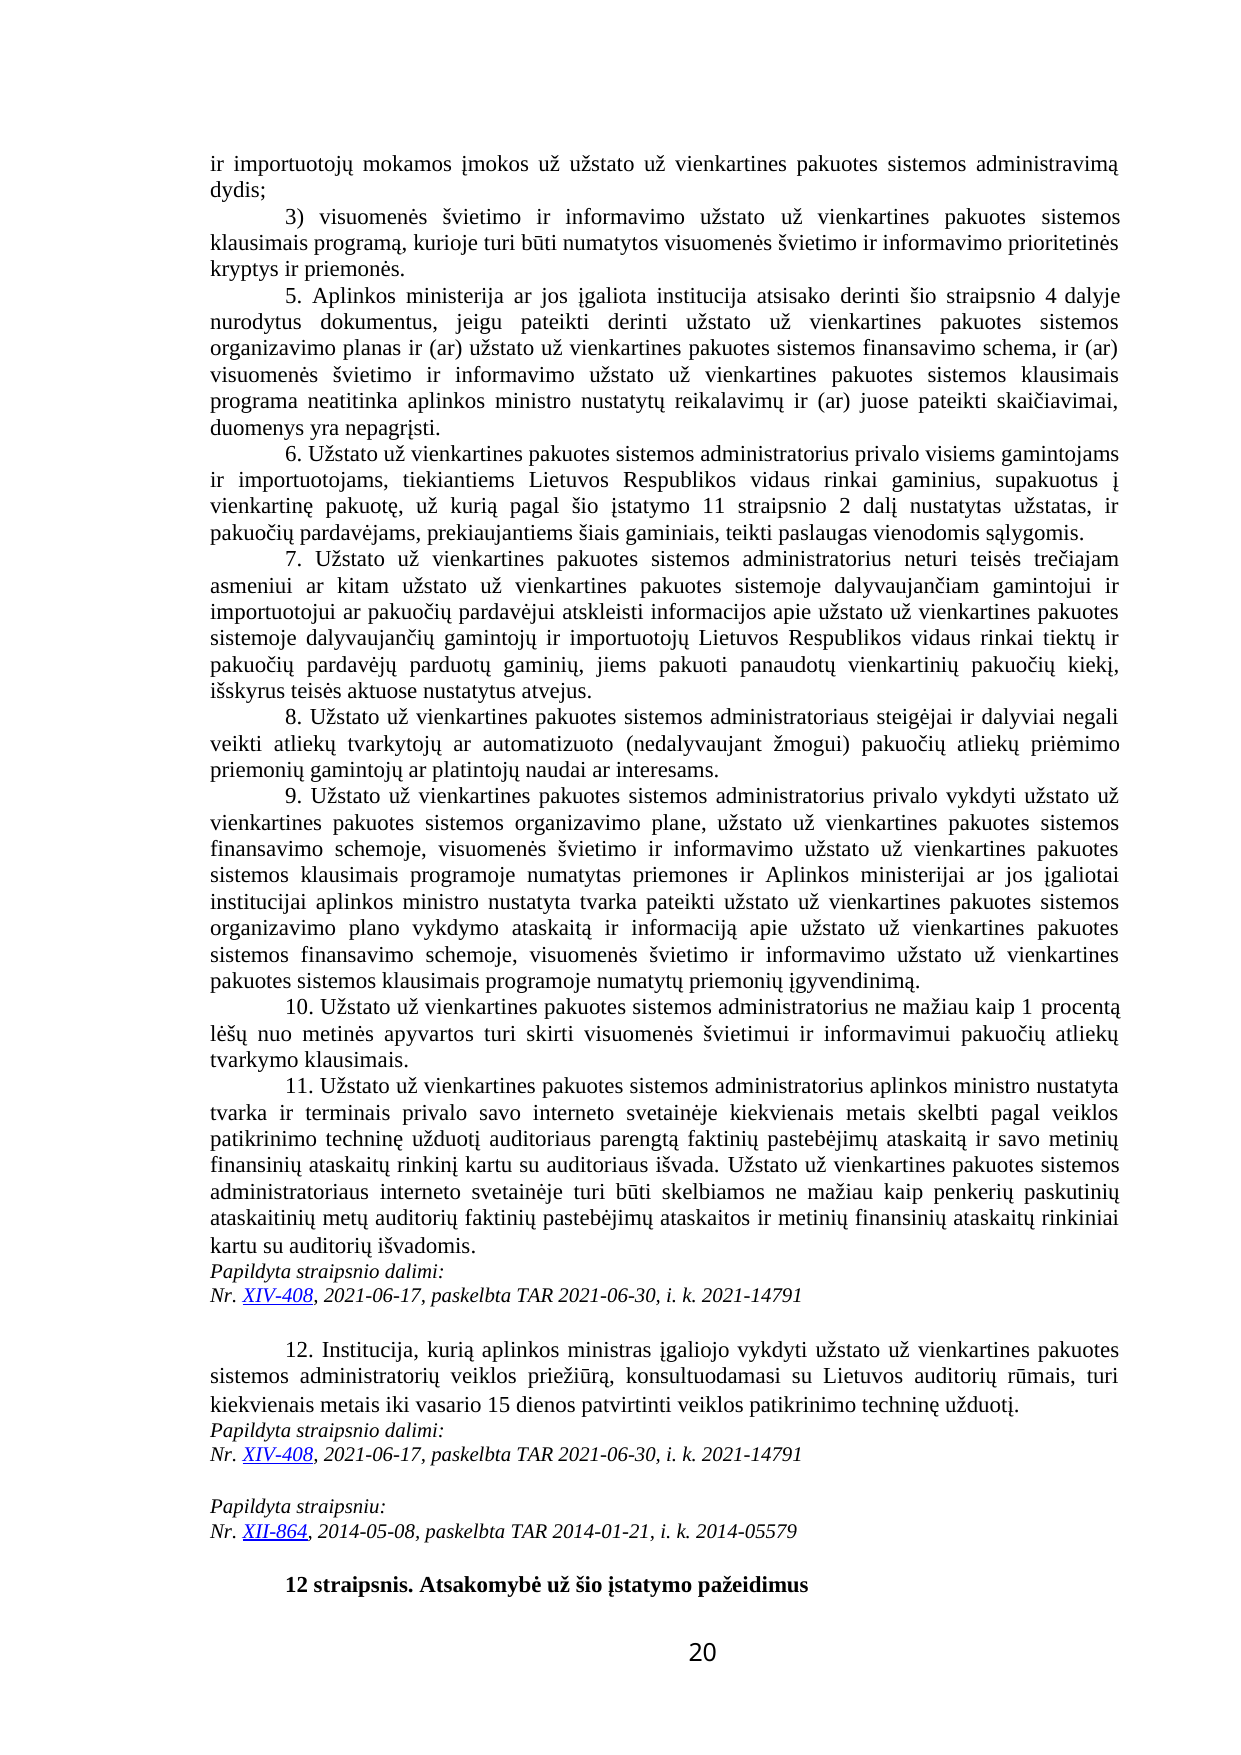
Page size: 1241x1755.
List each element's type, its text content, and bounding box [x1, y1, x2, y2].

text Papildyta straipsniu: [210, 1494, 1120, 1518]
text 10. Užstato už vienkartines pakuotes sistemos administratorius ne mažiau kaip 1 procentą lėšų nuo metinės apyvartos turi skirti visuomenės švietimui ir informavimui pakuočių atliekų tvarkymo klausimais. [210, 993, 1120, 1072]
text 12. Institucija, kurią aplinkos ministras įgaliojo vykdyti užstato už vienkartines pakuotes sistemos administratorių veiklos priežiūrą, konsultuodamasi su Lietuvos auditorių rūmais, turi kiekvienais metais iki vasario 15 dienos patvirtinti veiklos patikrinimo techninę užduotį. [210, 1336, 1120, 1418]
text 11. Užstato už vienkartines pakuotes sistemos administratorius aplinkos ministro nustatyta tvarka ir terminais privalo savo interneto svetainėje kiekvienais metais skelbti pagal veiklos patikrinimo techninę užduotį auditoriaus parengtą faktinių pastebėjimų ataskaitą ir savo metinių finansinių ataskaitų rinkinį kartu su auditoriaus išvada. Užstato už vienkartines pakuotes sistemos administratoriaus interneto svetainėje turi būti skelbiamos ne mažiau kaip penkerių paskutinių ataskaitinių metų auditorių faktinių pastebėjimų ataskaitos ir metinių finansinių ataskaitų rinkiniai kartu su auditorių išvadomis. [210, 1072, 1120, 1259]
text Nr. XIV-408, 2021-06-17, paskelbta TAR 2021-06-30, i. k. 2021-14791 [210, 1442, 1120, 1466]
text 5. Aplinkos ministerija ar jos įgaliota institucija atsisako derinti šio straipsnio 4 dalyje nurodytus dokumentus, jeigu pateikti derinti užstato už vienkartines pakuotes sistemos organizavimo planas ir (ar) užstato už vienkartines pakuotes sistemos finansavimo schema, ir (ar) visuomenės švietimo ir informavimo užstato už vienkartines pakuotes sistemos klausimais programa neatitinka aplinkos ministro nustatytų reikalavimų ir (ar) juose pateikti skaičiavimai, duomenys yra nepagrįsti. [210, 282, 1120, 440]
text Nr. XII-864, 2014-05-08, paskelbta TAR 2014-01-21, i. k. 2014-05579 [210, 1518, 1120, 1543]
text 9. Užstato už vienkartines pakuotes sistemos administratorius privalo vykdyti užstato už vienkartines pakuotes sistemos organizavimo plane, užstato už vienkartines pakuotes sistemos finansavimo schemoje, visuomenės švietimo ir informavimo užstato už vienkartines pakuotes sistemos klausimais programoje numatytas priemones ir Aplinkos ministerijai ar jos įgaliotai institucijai aplinkos ministro nustatyta tvarka pateikti užstato už vienkartines pakuotes sistemos organizavimo plano vykdymo ataskaitą ir informaciją apie užstato už vienkartines pakuotes sistemos finansavimo schemoje, visuomenės švietimo ir informavimo užstato už vienkartines pakuotes sistemos klausimais programoje numatytų priemonių įgyvendinimą. [210, 782, 1120, 993]
text ir importuotojų mokamos įmokos už užstato už vienkartines pakuotes sistemos administravimą dydis; [210, 150, 1120, 203]
text Papildyta straipsnio dalimi: [210, 1418, 1120, 1442]
text Nr. XIV-408, 2021-06-17, paskelbta TAR 2021-06-30, i. k. 2021-14791 [210, 1283, 1120, 1307]
text 6. Užstato už vienkartines pakuotes sistemos administratorius privalo visiems gamintojams ir importuotojams, tiekiantiems Lietuvos Respublikos vidaus rinkai gaminius, supakuotus į vienkartinę pakuotę, už kurią pagal šio įstatymo 11 straipsnio 2 dalį nustatytas užstatas, ir pakuočių pardavėjams, prekiaujantiems šiais gaminiais, teikti paslaugas vienodomis sąlygomis. [210, 440, 1120, 545]
text 8. Užstato už vienkartines pakuotes sistemos administratoriaus steigėjai ir dalyviai negali veikti atliekų tvarkytojų ar automatizuoto (nedalyvaujant žmogui) pakuočių atliekų priėmimo priemonių gamintojų ar platintojų naudai ar interesams. [210, 703, 1120, 782]
text 3) visuomenės švietimo ir informavimo užstato už vienkartines pakuotes sistemos klausimais programą, kurioje turi būti numatytos visuomenės švietimo ir informavimo prioritetinės kryptys ir priemonės. [210, 203, 1120, 282]
text 12 straipsnis. Atsakomybė už šio įstatymo pažeidimus [210, 1571, 1120, 1598]
text 7. Užstato už vienkartines pakuotes sistemos administratorius neturi teisės trečiajam asmeniui ar kitam užstato už vienkartines pakuotes sistemoje dalyvaujančiam gamintojui ir importuotojui ar pakuočių pardavėjui atskleisti informacijos apie užstato už vienkartines pakuotes sistemoje dalyvaujančių gamintojų ir importuotojų Lietuvos Respublikos vidaus rinkai tiektų ir pakuočių pardavėjų parduotų gaminių, jiems pakuoti panaudotų vienkartinių pakuočių kiekį, išskyrus teisės aktuose nustatytus atvejus. [210, 545, 1120, 703]
text Papildyta straipsnio dalimi: [210, 1259, 1120, 1283]
